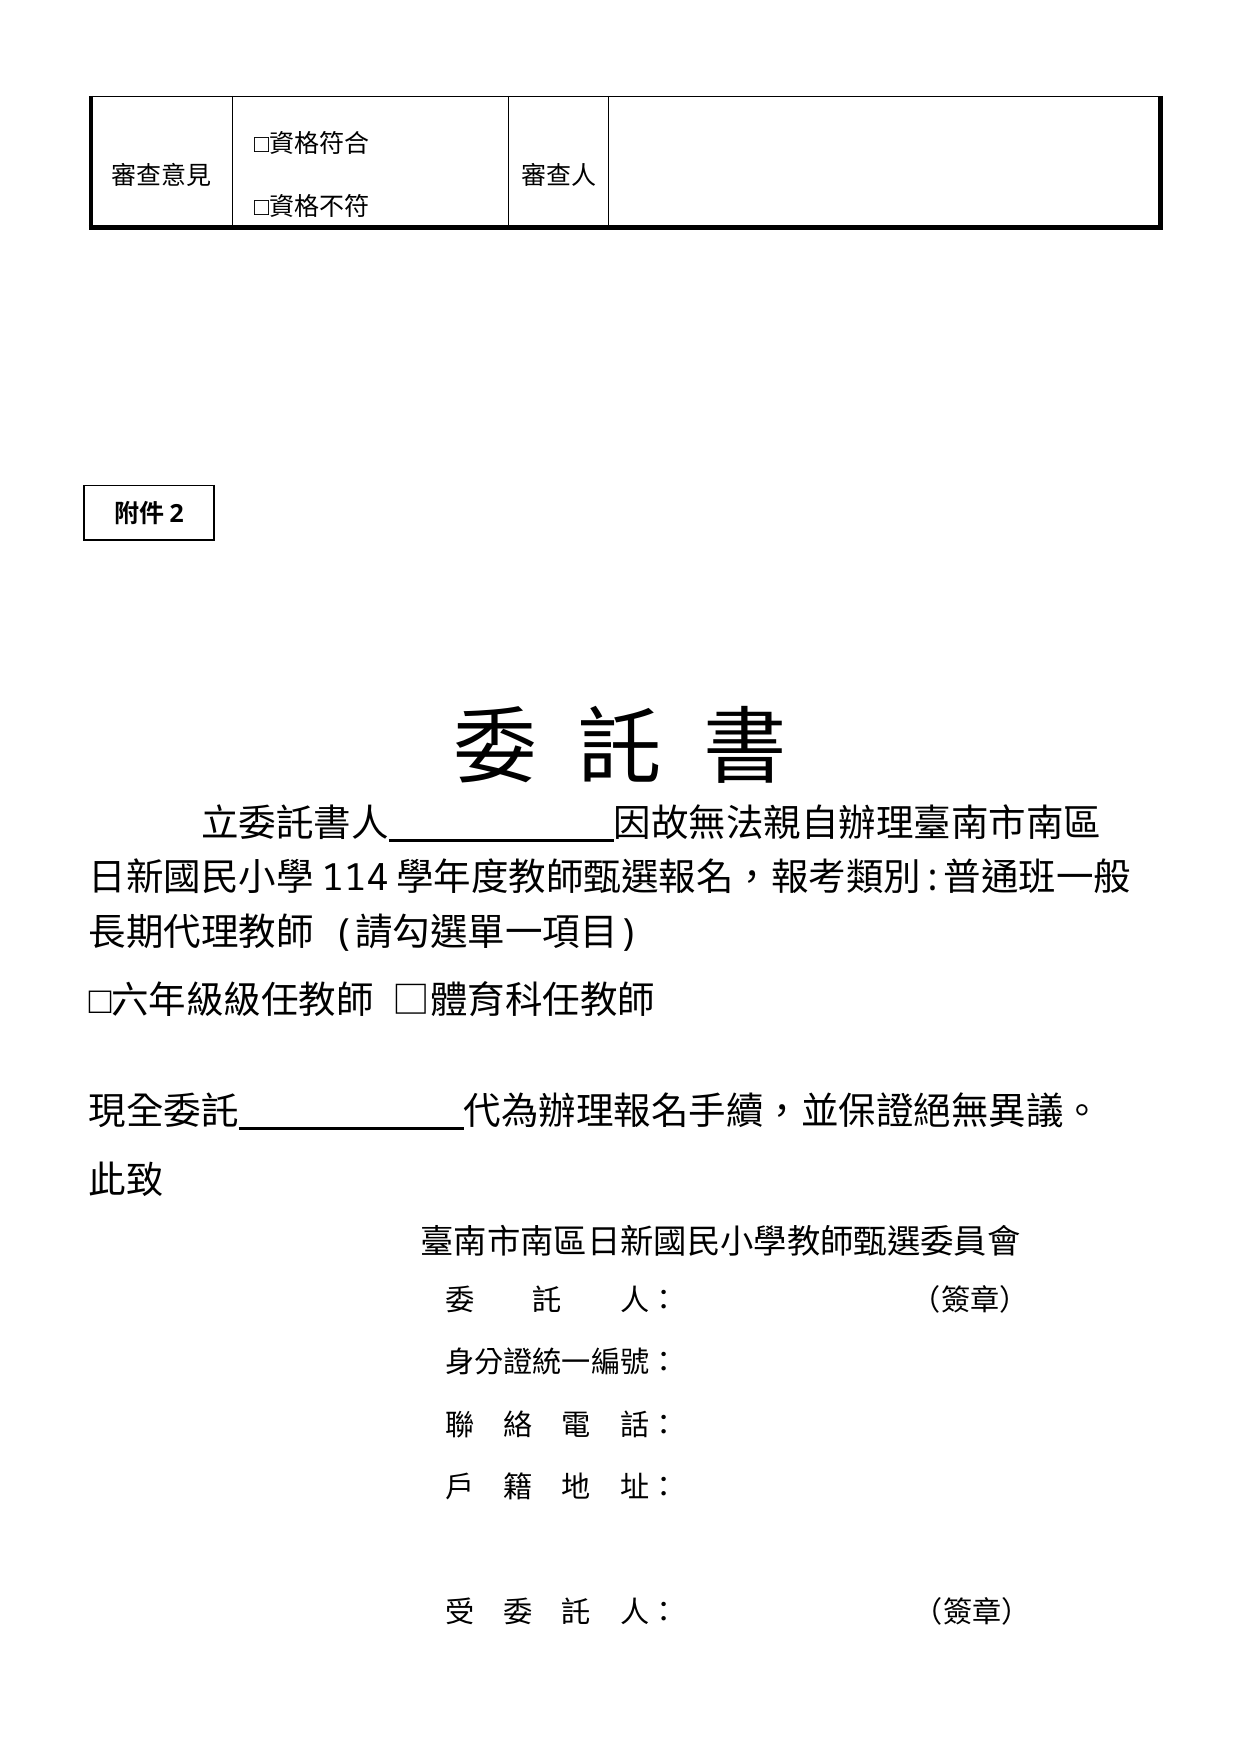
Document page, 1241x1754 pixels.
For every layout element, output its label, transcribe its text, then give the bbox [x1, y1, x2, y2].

text 立委託書人 因故無法親自辦理臺南市南區 [89, 793, 1152, 847]
text 臺南市南區日新國民小學教師甄選委員會 [89, 1198, 1152, 1260]
text 聯 絡 電 話： [439, 1385, 1152, 1448]
text 此致 [89, 1135, 1152, 1198]
table_cell [609, 97, 1158, 225]
text 附件2 [100, 494, 198, 530]
text □六年級級任教師 □體育科任教師 [89, 956, 1152, 1018]
text 日新國民小學114學年度教師甄選報名，報考類別:普通班一般長期代理教師 (請勾選單一項目) [89, 847, 1152, 956]
text 戶 籍 地 址： [439, 1448, 1152, 1510]
text 受 委 託 人： （簽章） [439, 1573, 1152, 1635]
table_cell 審查意見 [93, 97, 232, 225]
text 委 託 書 [89, 668, 1152, 793]
text 現全委託 代為辦理報名手續，並保證絕無異議。 [89, 1081, 1152, 1135]
table_cell □資格符合 □資格不符 [233, 97, 508, 225]
text 委 託 人： （簽章） [439, 1260, 1152, 1323]
text 身分證統一編號： [439, 1323, 1152, 1385]
table_cell 審查人 [509, 97, 608, 225]
